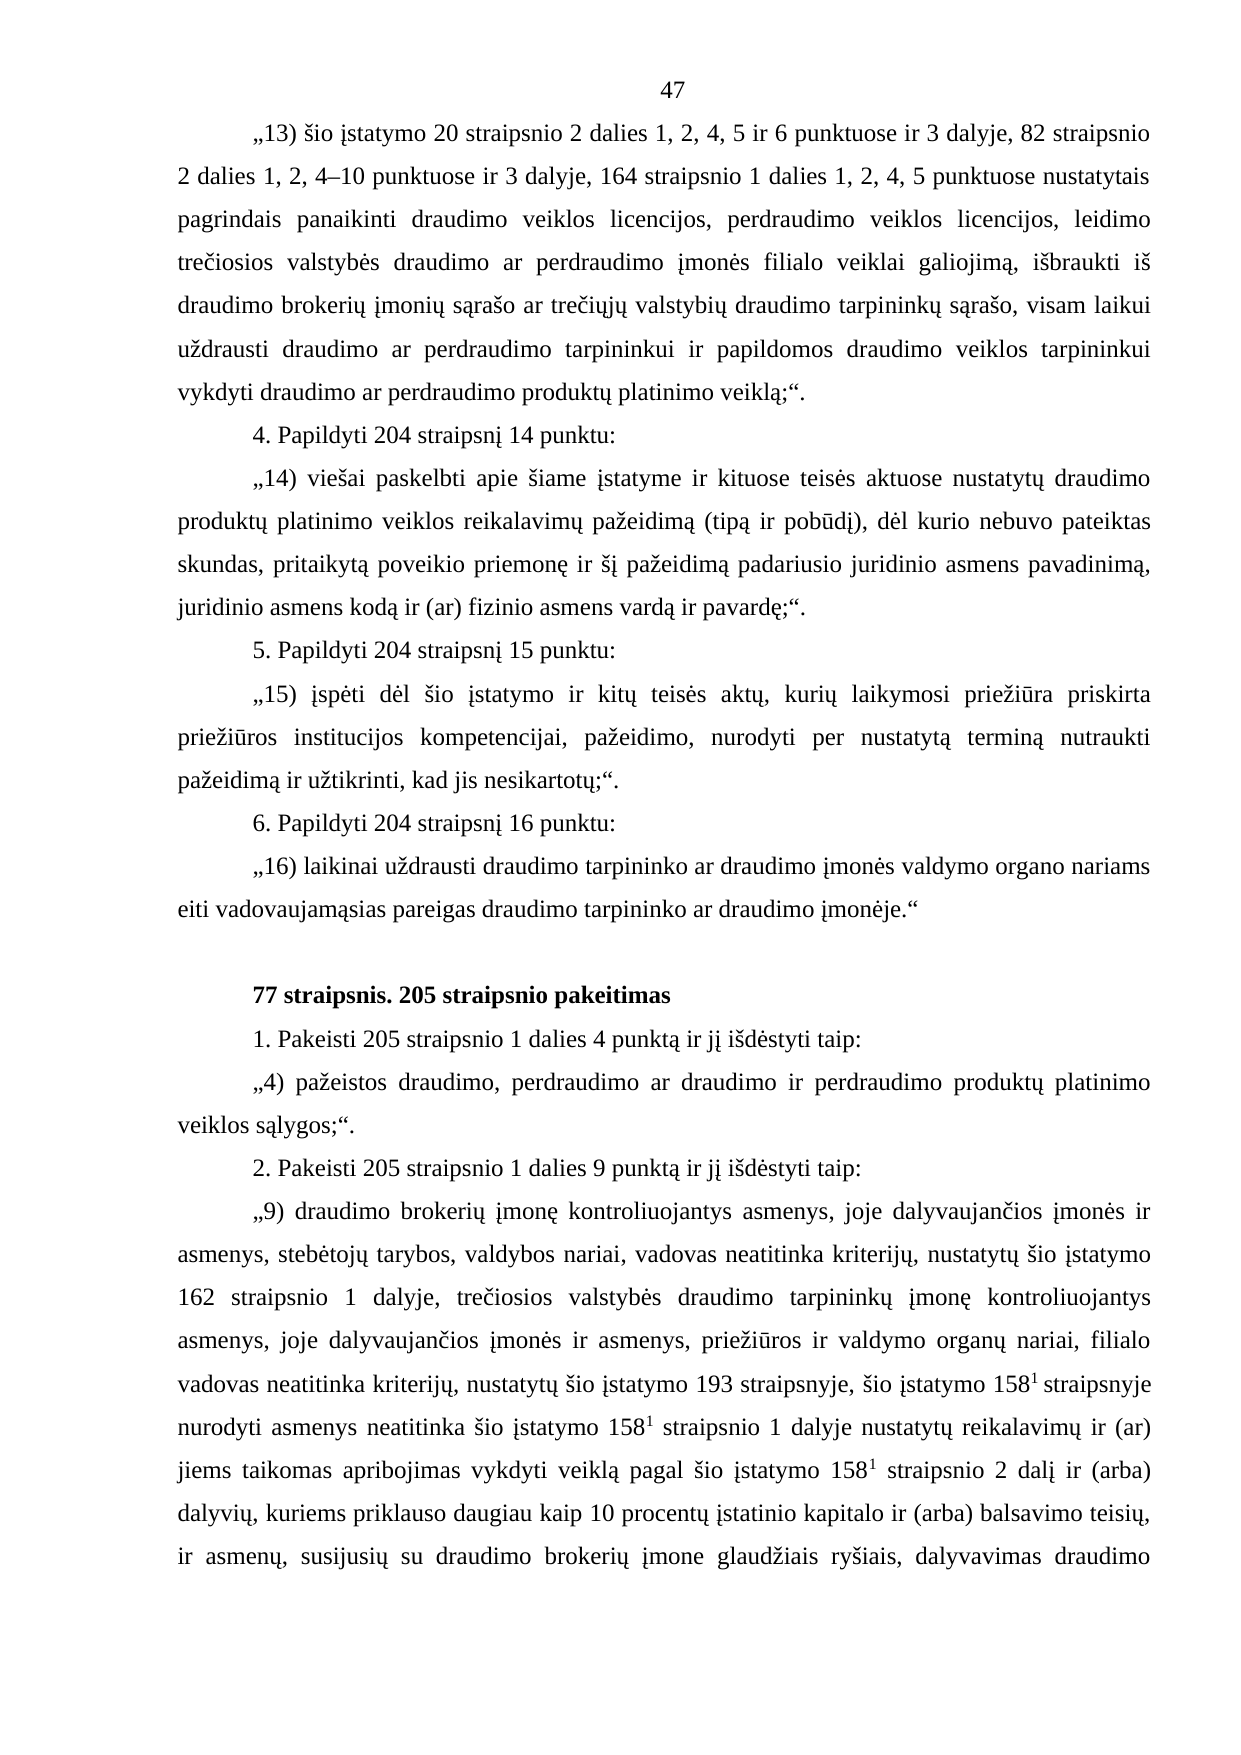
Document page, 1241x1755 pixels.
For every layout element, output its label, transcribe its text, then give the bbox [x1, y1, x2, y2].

text 6. Papildyti 204 straipsnį 16 punktu: [177, 808, 1152, 837]
text „4) pažeistos draudimo, perdraudimo ar draudimo ir perdraudimo produktų platinimo veiklos sąlygos;“. [177, 1067, 1152, 1139]
text „9) draudimo brokerių įmonę kontroliuojantys asmenys, joje dalyvaujančios įmonės ir asmenys, stebėtojų tarybos, valdybos nariai, vadovas neatitinka kriterijų, nustatytų šio įstatymo 162 straipsnio 1 dalyje, trečiosios valstybės draudimo tarpininkų įmonę kontroliuojantys asmenys, joje dalyvaujančios įmonės ir asmenys, priežiūros ir valdymo organų nariai, filialo vadovas neatitinka kriterijų, nustatytų šio įstatymo 193 straipsnyje, šio įstatymo 1581 straipsnyje nurodyti asmenys neatitinka šio įstatymo 1581 straipsnio 1 dalyje nustatytų reikalavimų ir (ar) jiems taikomas apribojimas vykdyti veiklą pagal šio įstatymo 1581 straipsnio 2 dalį ir (arba) dalyvių, kuriems priklauso daugiau kaip 10 procentų įstatinio kapitalo ir (arba) balsavimo teisių, ir asmenų, susijusių su draudimo brokerių įmone glaudžiais ryšiais, dalyvavimas draudimo [177, 1196, 1152, 1570]
text 77 straipsnis. 205 straipsnio pakeitimas [177, 981, 1152, 1009]
text 2. Pakeisti 205 straipsnio 1 dalies 9 punktą ir jį išdėstyti taip: [177, 1153, 1152, 1182]
text „16) laikinai uždrausti draudimo tarpininko ar draudimo įmonės valdymo organo nariams eiti vadovaujamąsias pareigas draudimo tarpininko ar draudimo įmonėje.“ [177, 851, 1152, 923]
text „15) įspėti dėl šio įstatymo ir kitų teisės aktų, kurių laikymosi priežiūra priskirta priežiūros institucijos kompetencijai, pažeidimo, nurodyti per nustatytą terminą nutraukti pažeidimą ir užtikrinti, kad jis nesikartotų;“. [177, 679, 1152, 794]
text „14) viešai paskelbti apie šiame įstatyme ir kituose teisės aktuose nustatytų draudimo produktų platinimo veiklos reikalavimų pažeidimą (tipą ir pobūdį), dėl kurio nebuvo pateiktas skundas, pritaikytą poveikio priemonę ir šį pažeidimą padariusio juridinio asmens pavadinimą, juridinio asmens kodą ir (ar) fizinio asmens vardą ir pavardę;“. [177, 463, 1152, 621]
text 4. Papildyti 204 straipsnį 14 punktu: [177, 420, 1152, 449]
text „13) šio įstatymo 20 straipsnio 2 dalies 1, 2, 4, 5 ir 6 punktuose ir 3 dalyje, 82 straipsnio 2 dalies 1, 2, 4–10 punktuose ir 3 dalyje, 164 straipsnio 1 dalies 1, 2, 4, 5 punktuose nustatytais pagrindais panaikinti draudimo veiklos licencijos, perdraudimo veiklos licencijos, leidimo trečiosios valstybės draudimo ar perdraudimo įmonės filialo veiklai galiojimą, išbraukti iš draudimo brokerių įmonių sąrašo ar trečiųjų valstybių draudimo tarpininkų sąrašo, visam laikui uždrausti draudimo ar perdraudimo tarpininkui ir papildomos draudimo veiklos tarpininkui vykdyti draudimo ar perdraudimo produktų platinimo veiklą;“. [177, 118, 1152, 406]
text 1. Pakeisti 205 straipsnio 1 dalies 4 punktą ir jį išdėstyti taip: [177, 1024, 1152, 1052]
text 5. Papildyti 204 straipsnį 15 punktu: [177, 636, 1152, 664]
